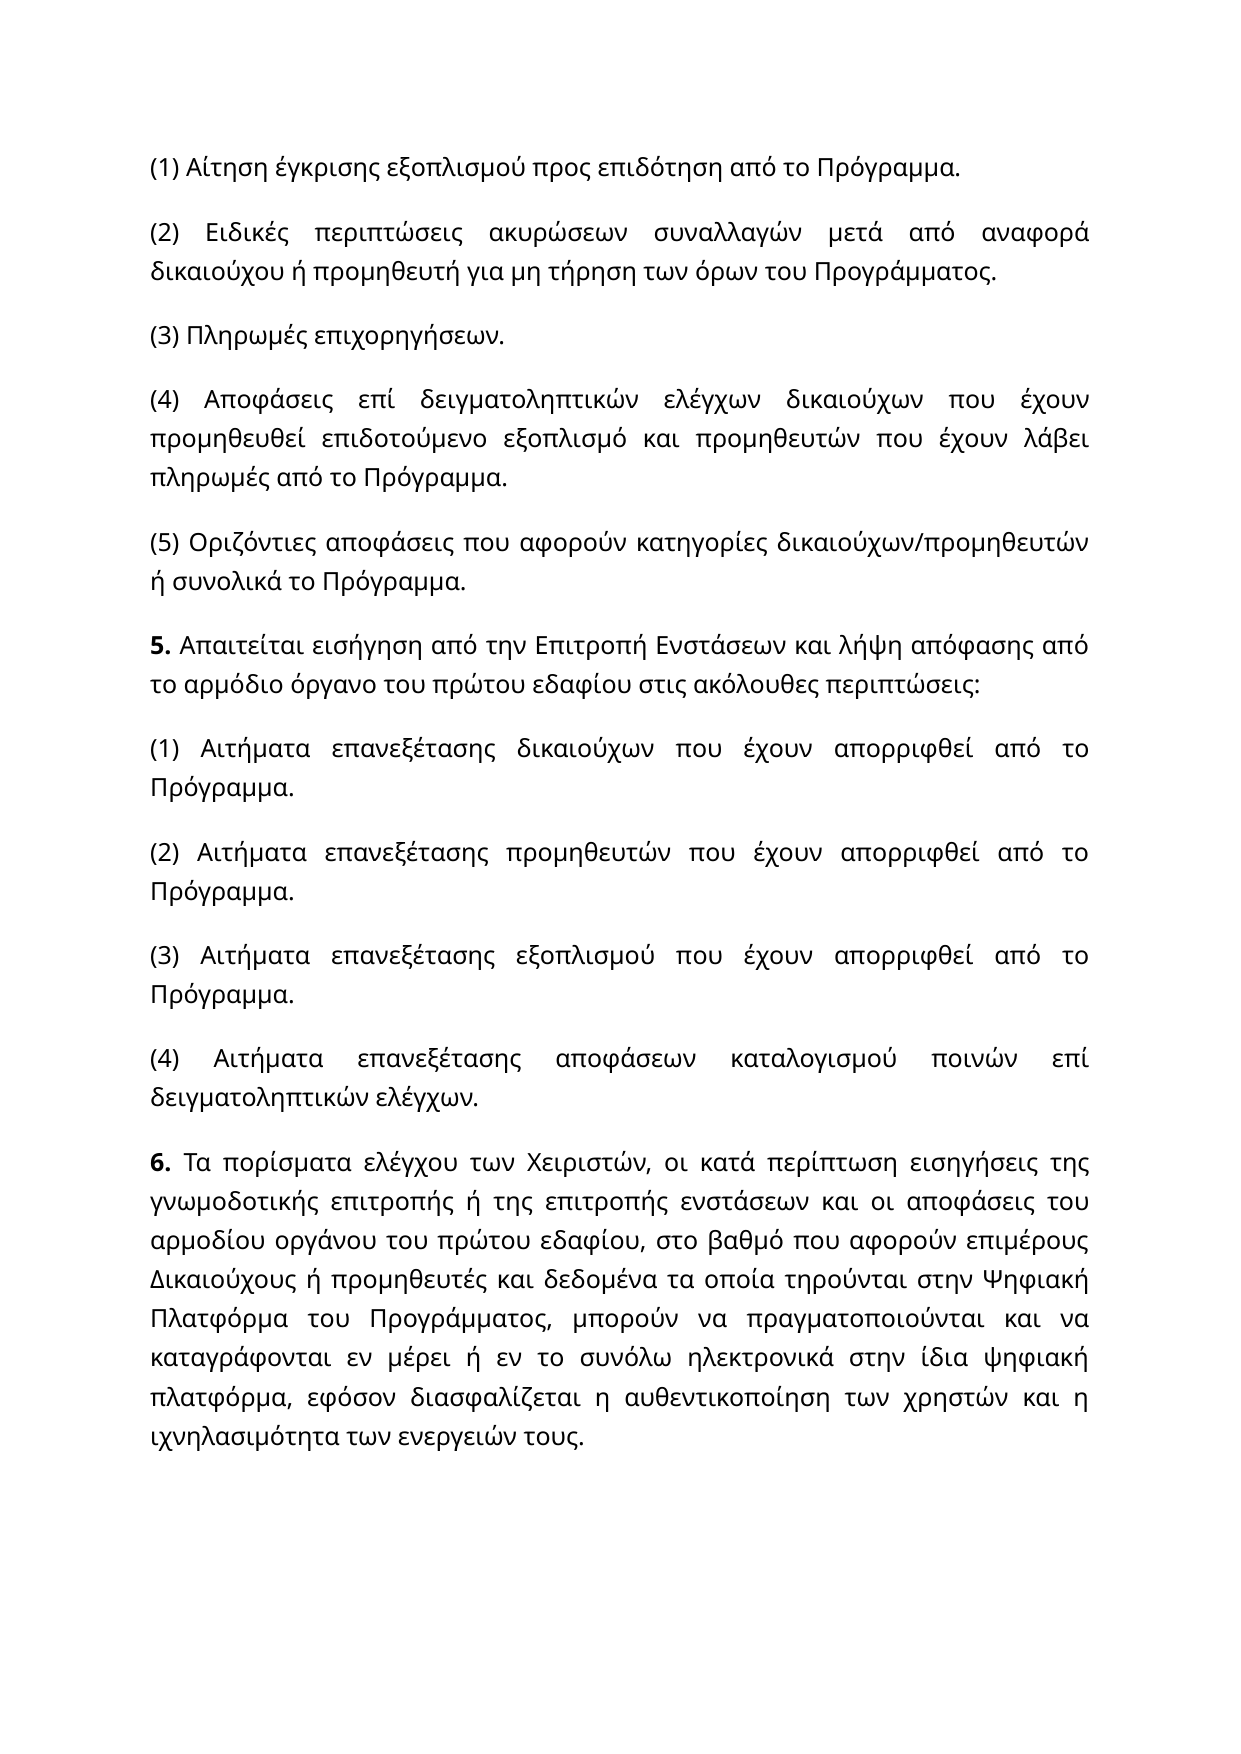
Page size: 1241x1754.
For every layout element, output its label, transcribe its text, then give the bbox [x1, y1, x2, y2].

text (1) Αιτήματα επανεξέτασης δικαιούχων που έχουν απορριφθεί από το Πρόγραμμα. [150, 731, 1090, 804]
text (3) Πληρωμές επιχορηγήσεων. [150, 317, 1090, 352]
text 6. Τα πορίσματα ελέγχου των Χειριστών, οι κατά περίπτωση εισηγήσεις της γνωμοδοτικής επιτροπής ή της επιτροπής ενστάσεων και οι αποφάσεις του αρμοδίου οργάνου του πρώτου εδαφίου, στο βαθμό που αφορούν επιμέρους Δικαιούχους ή προμηθευτές και δεδομένα τα οποία τηρούνται στην Ψηφιακή Πλατφόρμα του Προγράμματος, μπορούν να πραγματοποιούνται και να καταγράφονται εν μέρει ή εν το συνόλω ηλεκτρονικά στην ίδια ψηφιακή πλατφόρμα, εφόσον διασφαλίζεται η αυθεντικοποίηση των χρηστών και η ιχνηλασιμότητα των ενεργειών τους. [150, 1144, 1090, 1452]
text (5) Οριζόντιες αποφάσεις που αφορούν κατηγορίες δικαιούχων/προμηθευτών ή συνολικά το Πρόγραμμα. [150, 524, 1090, 597]
text (2) Αιτήματα επανεξέτασης προμηθευτών που έχουν απορριφθεί από το Πρόγραμμα. [150, 834, 1090, 907]
text (4) Αιτήματα επανεξέτασης αποφάσεων καταλογισμού ποινών επί δειγματοληπτικών ελέγχων. [150, 1041, 1090, 1114]
text (2) Ειδικές περιπτώσεις ακυρώσεων συναλλαγών μετά από αναφορά δικαιούχου ή προμηθευτή για μη τήρηση των όρων του Προγράμματος. [150, 214, 1090, 287]
text 5. Απαιτείται εισήγηση από την Επιτροπή Ενστάσεων και λήψη απόφασης από το αρμόδιο όργανο του πρώτου εδαφίου στις ακόλουθες περιπτώσεις: [150, 627, 1090, 701]
text (1) Αίτηση έγκρισης εξοπλισμού προς επιδότηση από το Πρόγραμμα. [150, 150, 1090, 184]
text (3) Αιτήματα επανεξέτασης εξοπλισμού που έχουν απορριφθεί από το Πρόγραμμα. [150, 937, 1090, 1011]
text (4) Αποφάσεις επί δειγματοληπτικών ελέγχων δικαιούχων που έχουν προμηθευθεί επιδοτούμενο εξοπλισμό και προμηθευτών που έχουν λάβει πληρωμές από το Πρόγραμμα. [150, 382, 1090, 494]
